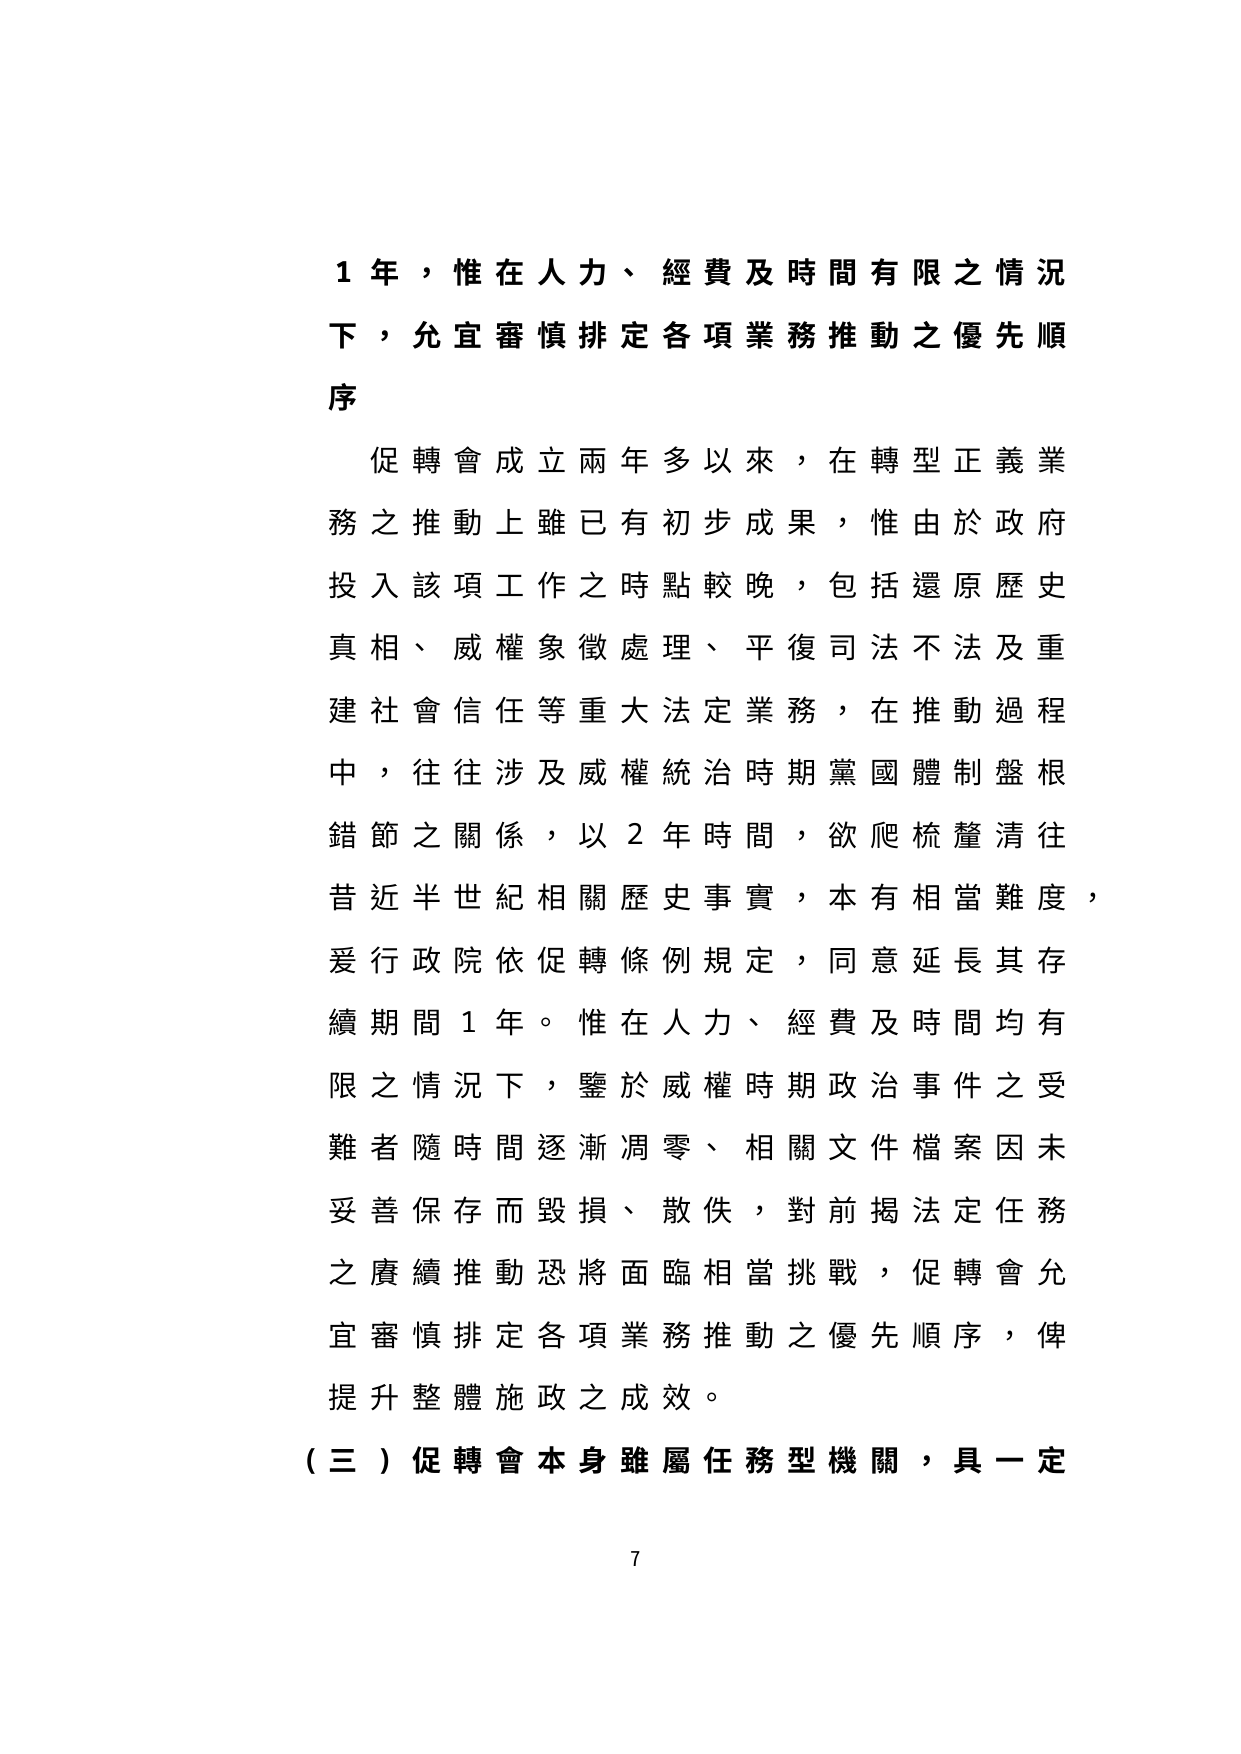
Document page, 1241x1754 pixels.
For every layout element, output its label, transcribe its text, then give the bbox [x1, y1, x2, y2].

text (三)促轉會本身雖屬任務型機關，具一定 [256, 1417, 1072, 1479]
text 促轉會成立兩年多以來，在轉型正義業務之推動上雖已有初步成果，惟由於政府投入該項工作之時點較晚，包括還原歷史真相、威權象徵處理、平復司法不法及重建社會信任等重大法定業務，在推動過程中，往往涉及威權統治時期黨國體制盤根錯節之關係，以2年時間，欲爬梳釐清往昔近半世紀相關歷史事實，本有相當難度，爰行政院依促轉條例規定，同意延長其存續期間1年。惟在人力、經費及時間均有限之情況下，鑒於威權時期政治事件之受難者隨時間逐漸凋零、相關文件檔案因未妥善保存而毀損、散佚，對前揭法定任務之賡續推動恐將面臨相當挑戰，促轉會允宜審慎排定各項業務推動之優先順序，俾提升整體施政之成效。 [286, 417, 1072, 1417]
text 1年，惟在人力、經費及時間有限之情況下，允宜審慎排定各項業務推動之優先順序 [256, 229, 1072, 417]
